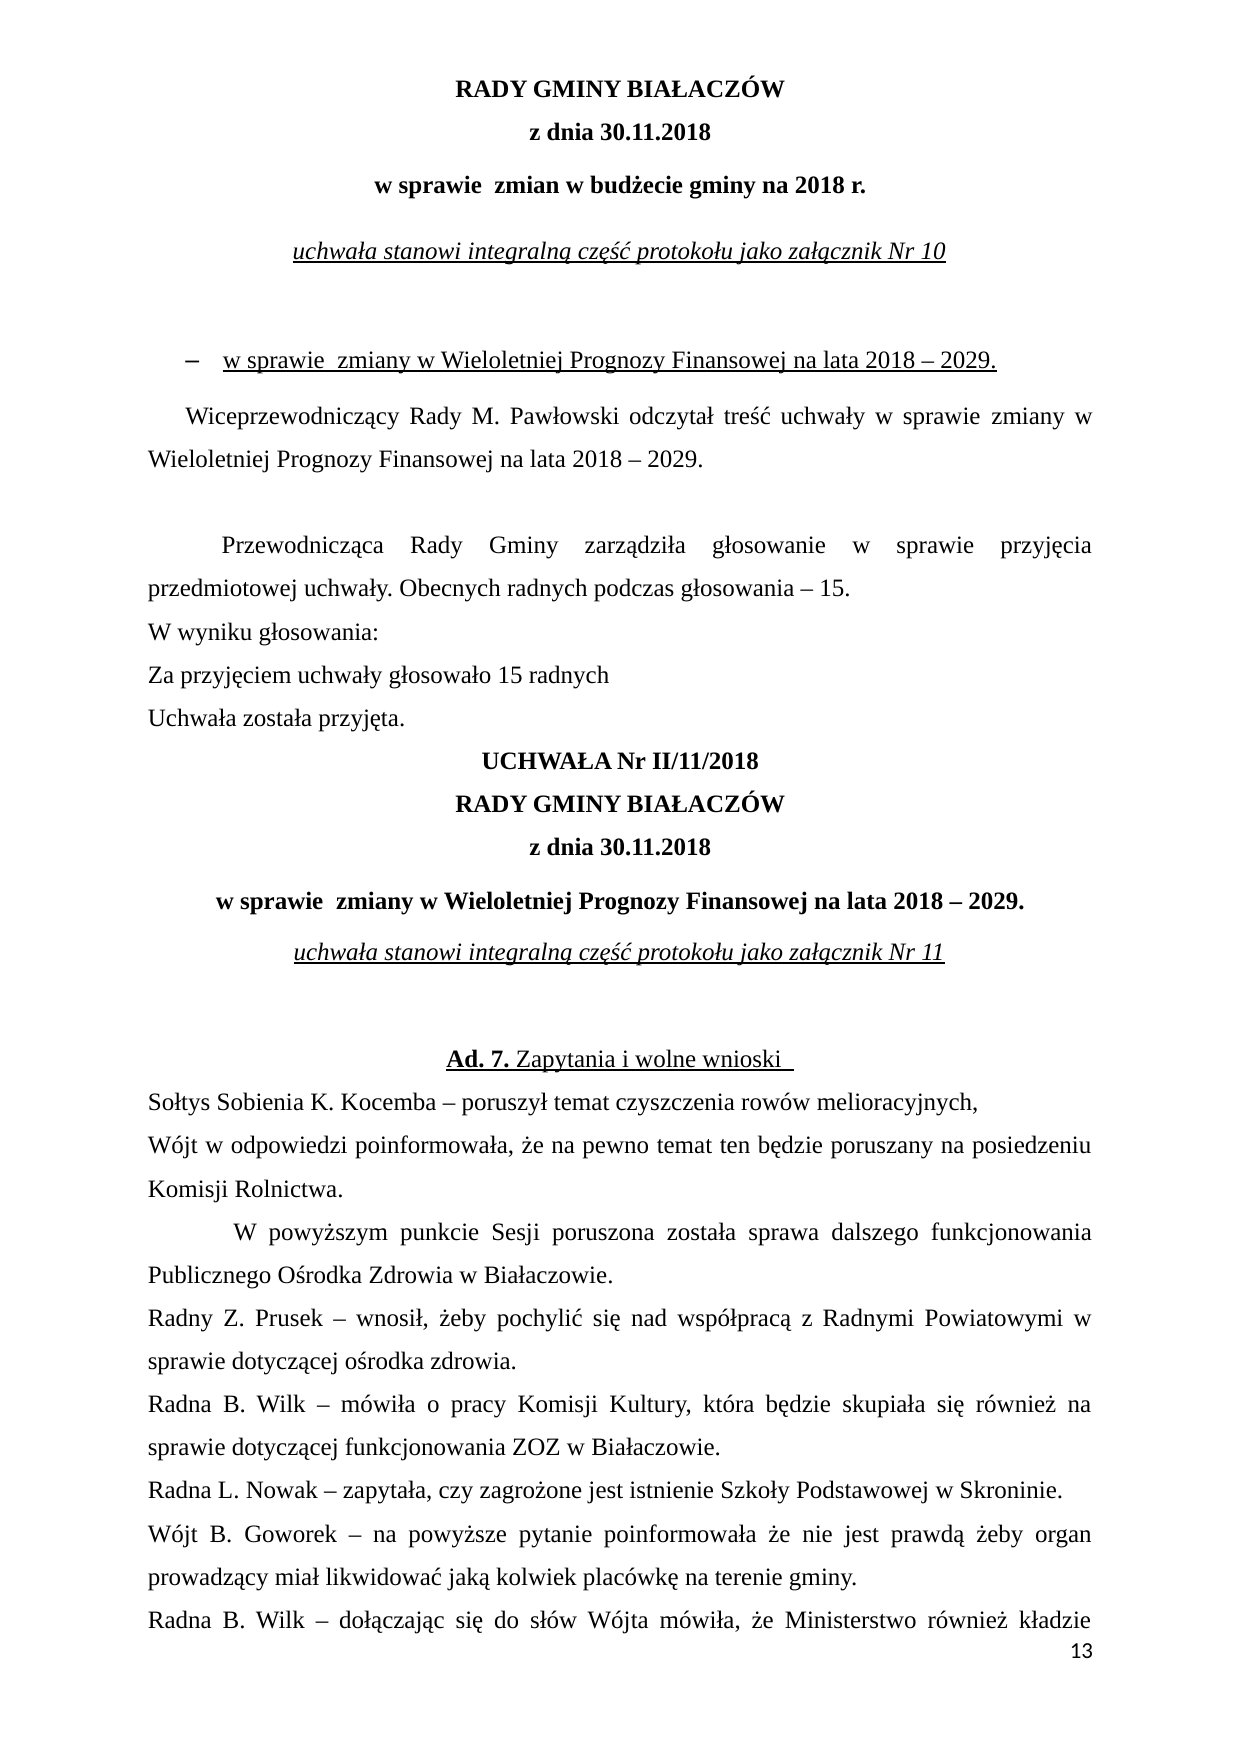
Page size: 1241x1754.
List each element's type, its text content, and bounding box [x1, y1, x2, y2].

text W powyższym punkcie Sesji poruszona została sprawa dalszego funkcjonowania Publicznego Ośrodka Zdrowia w Białaczowie. [148, 1217, 1093, 1289]
text Wójt w odpowiedzi poinformowała, że na pewno temat ten będzie poruszany na posiedzeniu Komisji Rolnictwa. [148, 1131, 1093, 1202]
text w sprawie zmian w budżecie gminy na 2018 r. [148, 170, 1093, 199]
text RADY GMINY BIAŁACZÓW [148, 789, 1093, 818]
text uchwała stanowi integralną część protokołu jako załącznik Nr 11 [148, 937, 1093, 966]
text UCHWAŁA Nr II/11/2018 [148, 746, 1093, 775]
text Ad. 7. Zapytania i wolne wnioski [148, 1044, 1093, 1073]
text Wiceprzewodniczący Rady M. Pawłowski odczytał treść uchwały w sprawie zmiany w Wieloletniej Prognozy Finansowej na lata 2018 – 2029. [148, 401, 1093, 473]
text W wyniku głosowania: [148, 617, 1093, 645]
text Radny Z. Prusek – wnosił, żeby pochylić się nad współpracą z Radnymi Powiatowymi w sprawie dotyczącej ośrodka zdrowia. [148, 1303, 1093, 1375]
text RADY GMINY BIAŁACZÓW [148, 74, 1093, 102]
text Radna B. Wilk – dołączając się do słów Wójta mówiła, że Ministerstwo również kładzie [148, 1605, 1093, 1634]
text uchwała stanowi integralną część protokołu jako załącznik Nr 10 [148, 236, 1093, 265]
text Wójt B. Goworek – na powyższe pytanie poinformowała że nie jest prawdą żeby organ prowadzący miał likwidować jaką kolwiek placówkę na terenie gminy. [148, 1519, 1093, 1591]
text z dnia 30.11.2018 [148, 832, 1093, 861]
text Przewodnicząca Rady Gminy zarządziła głosowanie w sprawie przyjęcia przedmiotowej uchwały. Obecnych radnych podczas głosowania – 15. [148, 530, 1093, 602]
text Uchwała została przyjęta. [148, 703, 1093, 732]
text z dnia 30.11.2018 [148, 117, 1093, 146]
text Radna B. Wilk – mówiła o pracy Komisji Kultury, która będzie skupiała się również na sprawie dotyczącej funkcjonowania ZOZ w Białaczowie. [148, 1389, 1093, 1461]
text Radna L. Nowak – zapytała, czy zagrożone jest istnienie Szkoły Podstawowej w Skroninie. [148, 1476, 1093, 1504]
text Sołtys Sobienia K. Kocemba – poruszył temat czyszczenia rowów melioracyjnych, [148, 1087, 1093, 1116]
list w sprawie zmiany w Wieloletniej Prognozy Finansowej na lata 2018 – 2029. [185, 345, 1093, 374]
text w sprawie zmiany w Wieloletniej Prognozy Finansowej na lata 2018 – 2029. [148, 886, 1093, 914]
text Za przyjęciem uchwały głosowało 15 radnych [148, 660, 1093, 688]
